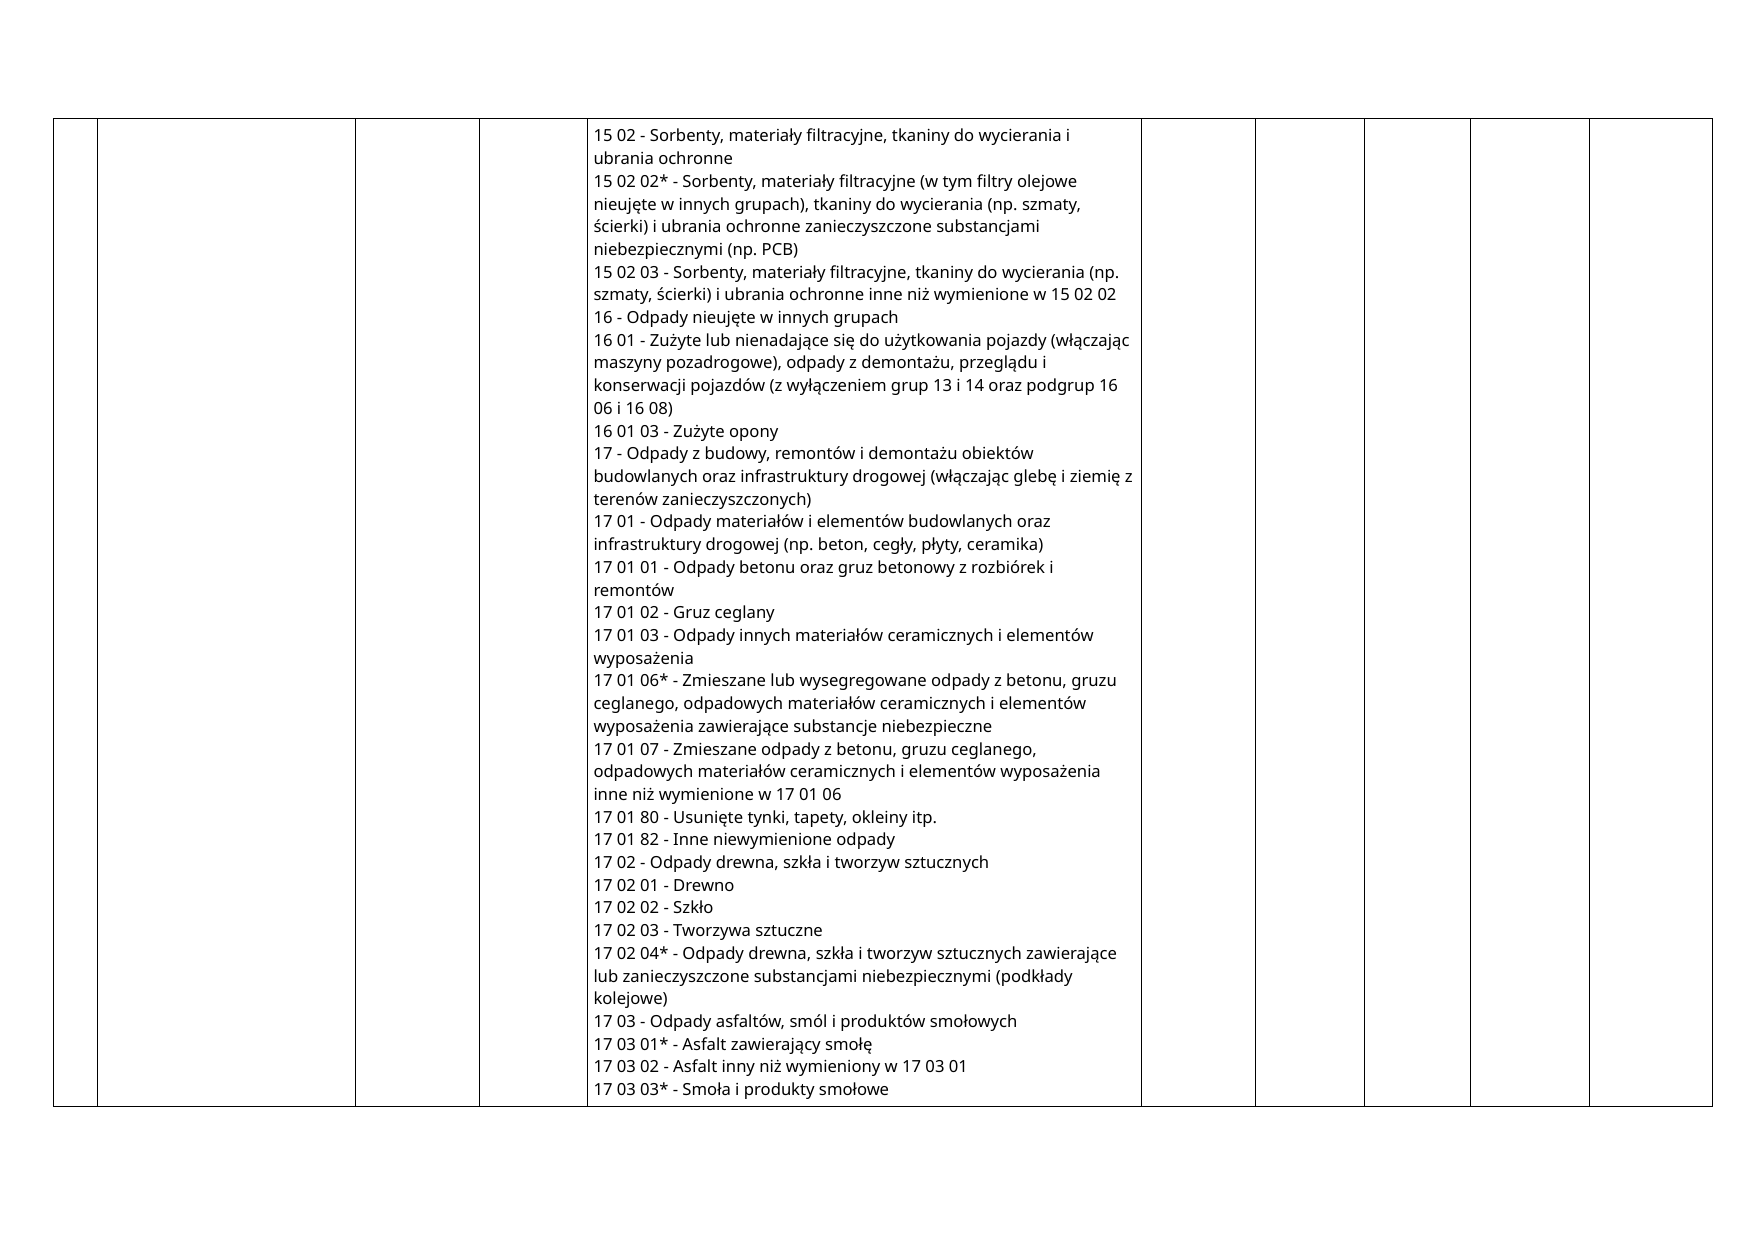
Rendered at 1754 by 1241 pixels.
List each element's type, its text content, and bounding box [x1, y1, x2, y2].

table_cell [1256, 119, 1364, 1106]
table_cell [1471, 119, 1589, 1106]
table_cell [1590, 119, 1712, 1106]
table_cell [356, 119, 479, 1106]
table_cell [1142, 119, 1255, 1106]
table_cell 15 02 - Sorbenty, materiały filtracyjne, tkaniny do wycierania i ubrania ochronne 15 02 02* - Sorbenty, materiały filtracyjne (w tym filtry olejowe nieujęte w innych grupach), tkaniny do wycierania (np. szmaty, ścierki) i ubrania ochronne zanieczyszczone substancjami niebezpiecznymi (np. PCB) 15 02 03 - Sorbenty, materiały filtracyjne, tkaniny do wycierania (np. szmaty, ścierki) i ubrania ochronne inne niż wymienione w 15 02 02 16 - Odpady nieujęte w innych grupach 16 01 - Zużyte lub nienadające się do użytkowania pojazdy (włączając maszyny pozadrogowe), odpady z demontażu, przeglądu i konserwacji pojazdów (z wyłączeniem grup 13 i 14 oraz podgrup 16 06 i 16 08) 16 01 03 - Zużyte opony 17 - Odpady z budowy, remontów i demontażu obiektów budowlanych oraz infrastruktury drogowej (włączając glebę i ziemię z terenów zanieczyszczonych) 17 01 - Odpady materiałów i elementów budowlanych oraz infrastruktury drogowej (np. beton, cegły, płyty, ceramika) 17 01 01 - Odpady betonu oraz gruz betonowy z rozbiórek i remontów 17 01 02 - Gruz ceglany 17 01 03 - Odpady innych materiałów ceramicznych i elementów wyposażenia 17 01 06* - Zmieszane lub wysegregowane odpady z betonu, gruzu ceglanego, odpadowych materiałów ceramicznych i elementów wyposażenia zawierające substancje niebezpieczne 17 01 07 - Zmieszane odpady z betonu, gruzu ceglanego, odpadowych materiałów ceramicznych i elementów wyposażenia inne niż wymienione w 17 01 06 17 01 80 - Usunięte tynki, tapety, okleiny itp. 17 01 82 - Inne niewymienione odpady 17 02 - Odpady drewna, szkła i tworzyw sztucznych 17 02 01 - Drewno 17 02 02 - Szkło 17 02 03 - Tworzywa sztuczne 17 02 04* - Odpady drewna, szkła i tworzyw sztucznych zawierające lub zanieczyszczone substancjami niebezpiecznymi (podkłady kolejowe) 17 03 - Odpady asfaltów, smól i produktów smołowych 17 03 01* - Asfalt zawierający smołę 17 03 02 - Asfalt inny niż wymieniony w 17 03 01 17 03 03* - Smoła i produkty smołowe [588, 119, 1141, 1106]
table_cell [480, 119, 587, 1106]
table_cell [1365, 119, 1470, 1106]
table_cell [54, 119, 97, 1106]
table_cell [98, 119, 355, 1106]
